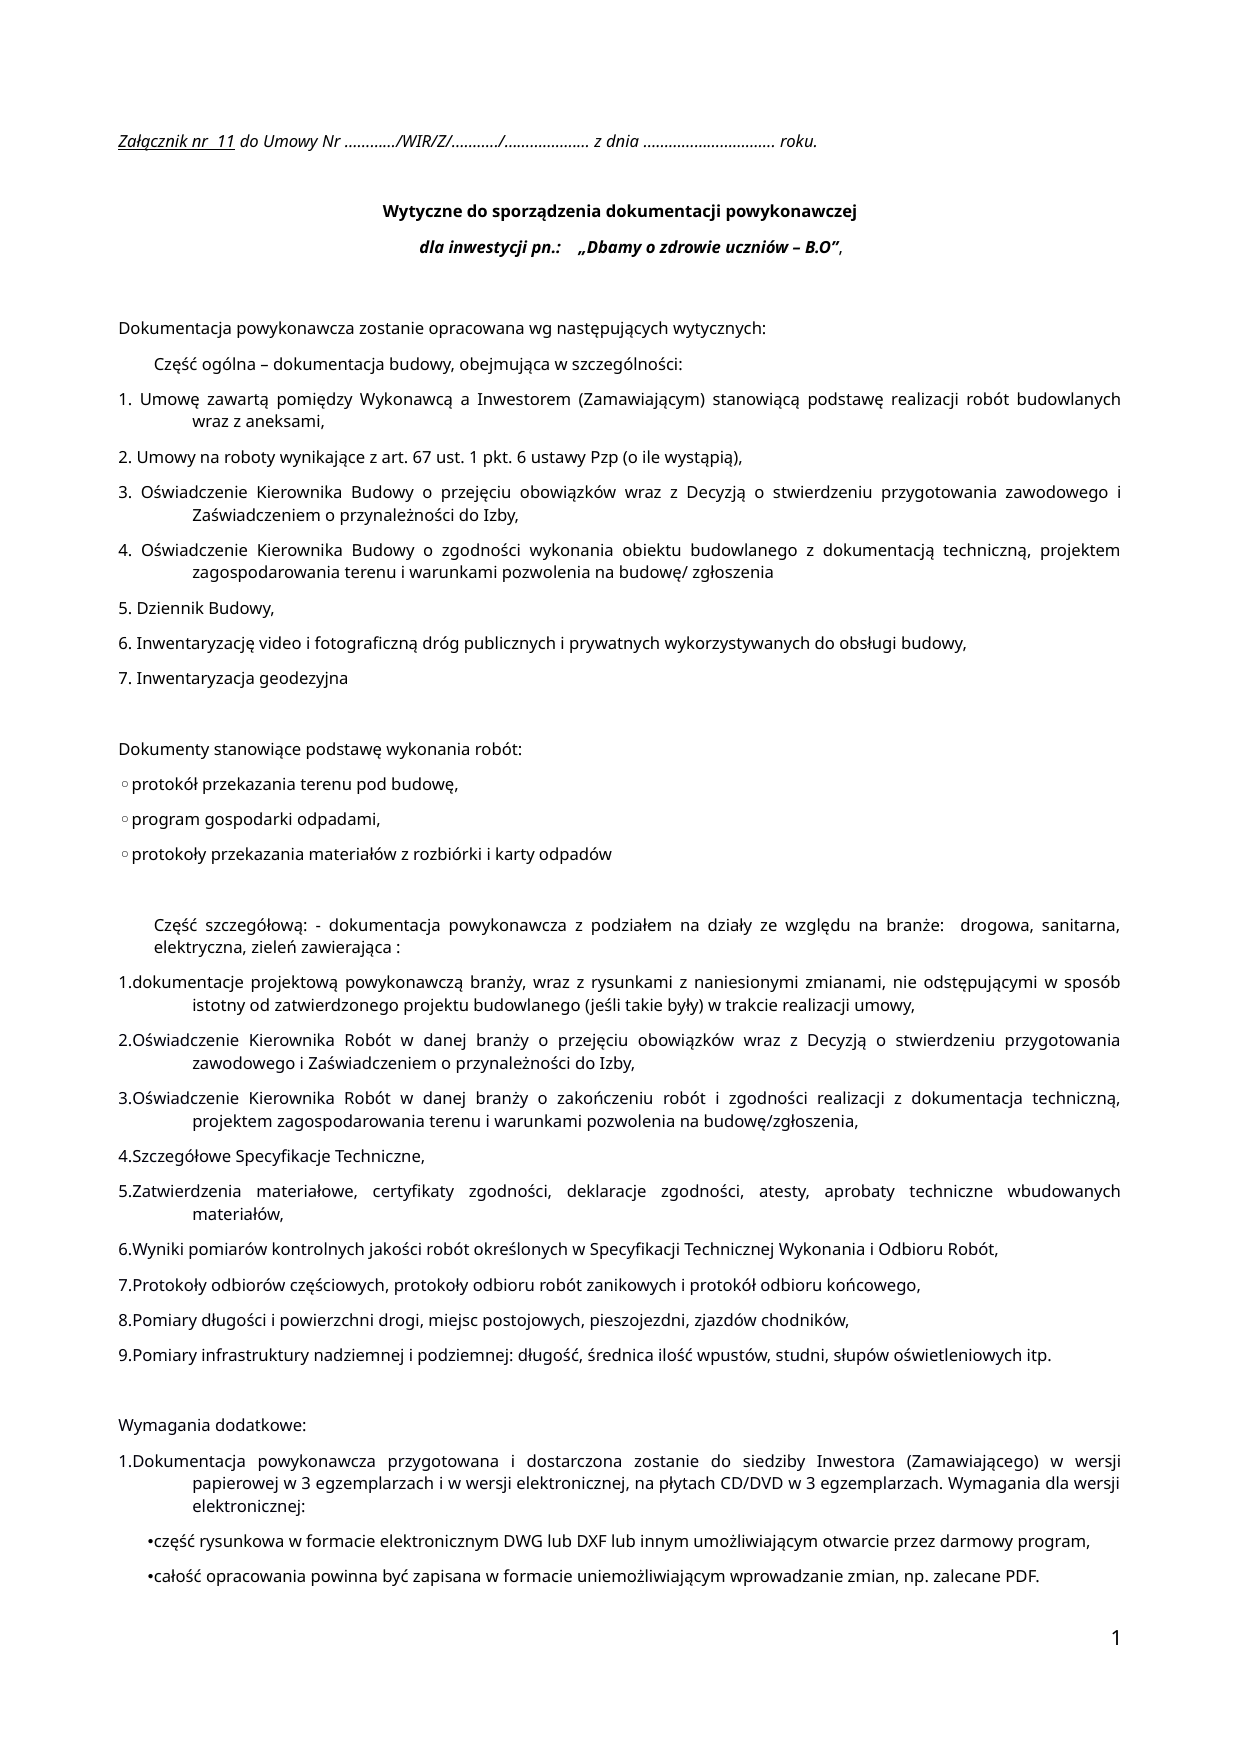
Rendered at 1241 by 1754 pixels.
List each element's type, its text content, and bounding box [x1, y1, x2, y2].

list Protokoły odbiorów częściowych, protokoły odbioru robót zanikowych i protokół odbioru końcowego, [118, 1273, 1122, 1296]
list Inwentaryzacja geodezyjna [118, 667, 1122, 689]
list Oświadczenie Kierownika Budowy o przejęciu obowiązków wraz z Decyzją o stwierdzeniu przygotowania zawodowego i Zaświadczeniem o przynależności do Izby, [118, 481, 1122, 526]
list Inwentaryzację video i fotograficzną dróg publicznych i prywatnych wykorzystywanych do obsługi budowy, [118, 632, 1122, 654]
list Dziennik Budowy, [118, 596, 1122, 619]
list całość opracowania powinna być zapisana w formacie uniemożliwiającym wprowadzanie zmian, np. zalecane PDF. [148, 1565, 1122, 1588]
list Wyniki pomiarów kontrolnych jakości robót określonych w Specyfikacji Technicznej Wykonania i Odbioru Robót, [118, 1238, 1122, 1261]
text Wymagania dodatkowe: [118, 1414, 1122, 1437]
list Pomiary długości i powierzchni drogi, miejsc postojowych, pieszojezdni, zjazdów chodników, [118, 1308, 1122, 1331]
text Załącznik nr 11 do Umowy Nr …………/WIR/Z/………../……………..… z dnia …………………………. roku. [118, 129, 1122, 152]
list protokół przekazania terenu pod budowę, [118, 772, 1122, 795]
text Dokumentacja powykonawcza zostanie opracowana wg następujących wytycznych: [118, 317, 1122, 340]
list Oświadczenie Kierownika Budowy o zgodności wykonania obiektu budowlanego z dokumentacją techniczną, projektem zagospodarowania terenu i warunkami pozwolenia na budowę/ zgłoszenia [118, 538, 1122, 584]
list Zatwierdzenia materiałowe, certyfikaty zgodności, deklaracje zgodności, atesty, aprobaty techniczne wbudowanych materiałów, [118, 1180, 1122, 1226]
list Umowę zawartą pomiędzy Wykonawcą a Inwestorem (Zamawiającym) stanowiącą podstawę realizacji robót budowlanych wraz z aneksami, [118, 387, 1122, 433]
list Pomiary infrastruktury nadziemnej i podziemnej: długość, średnica ilość wpustów, studni, słupów oświetleniowych itp. [118, 1344, 1122, 1366]
text Wytyczne do sporządzenia dokumentacji powykonawczej [118, 200, 1122, 223]
list Szczegółowe Specyfikacje Techniczne, [118, 1145, 1122, 1168]
list protokoły przekazania materiałów z rozbiórki i karty odpadów [118, 843, 1122, 866]
list dokumentacje projektową powykonawczą branży, wraz z rysunkami z naniesionymi zmianami, nie odstępującymi w sposób istotny od zatwierdzonego projektu budowlanego (jeśli takie były) w trakcie realizacji umowy, [118, 971, 1122, 1017]
list Oświadczenie Kierownika Robót w danej branży o zakończeniu robót i zgodności realizacji z dokumentacja techniczną, projektem zagospodarowania terenu i warunkami pozwolenia na budowę/zgłoszenia, [118, 1087, 1122, 1132]
text Część szczegółową: - dokumentacja powykonawcza z podziałem na działy ze względu na branże: drogowa, sanitarna, elektryczna, zieleń zawierająca : [118, 913, 1122, 959]
list Umowy na roboty wynikające z art. 67 ust. 1 pkt. 6 ustawy Pzp (o ile wystąpią), [118, 445, 1122, 468]
text dla inwestycji pn.: „Dbamy o zdrowie uczniów – B.O”, [118, 235, 1122, 258]
list część rysunkowa w formacie elektronicznym DWG lub DXF lub innym umożliwiającym otwarcie przez darmowy program, [148, 1530, 1122, 1553]
list Dokumentacja powykonawcza przygotowana i dostarczona zostanie do siedziby Inwestora (Zamawiającego) w wersji papierowej w 3 egzemplarzach i w wersji elektronicznej, na płytach CD/DVD w 3 egzemplarzach. Wymagania dla wersji elektronicznej: [118, 1449, 1122, 1517]
list program gospodarki odpadami, [118, 808, 1122, 830]
text Dokumenty stanowiące podstawę wykonania robót: [118, 737, 1122, 760]
text Część ogólna – dokumentacja budowy, obejmująca w szczególności: [118, 352, 1122, 375]
list Oświadczenie Kierownika Robót w danej branży o przejęciu obowiązków wraz z Decyzją o stwierdzeniu przygotowania zawodowego i Zaświadczeniem o przynależności do Izby, [118, 1029, 1122, 1074]
